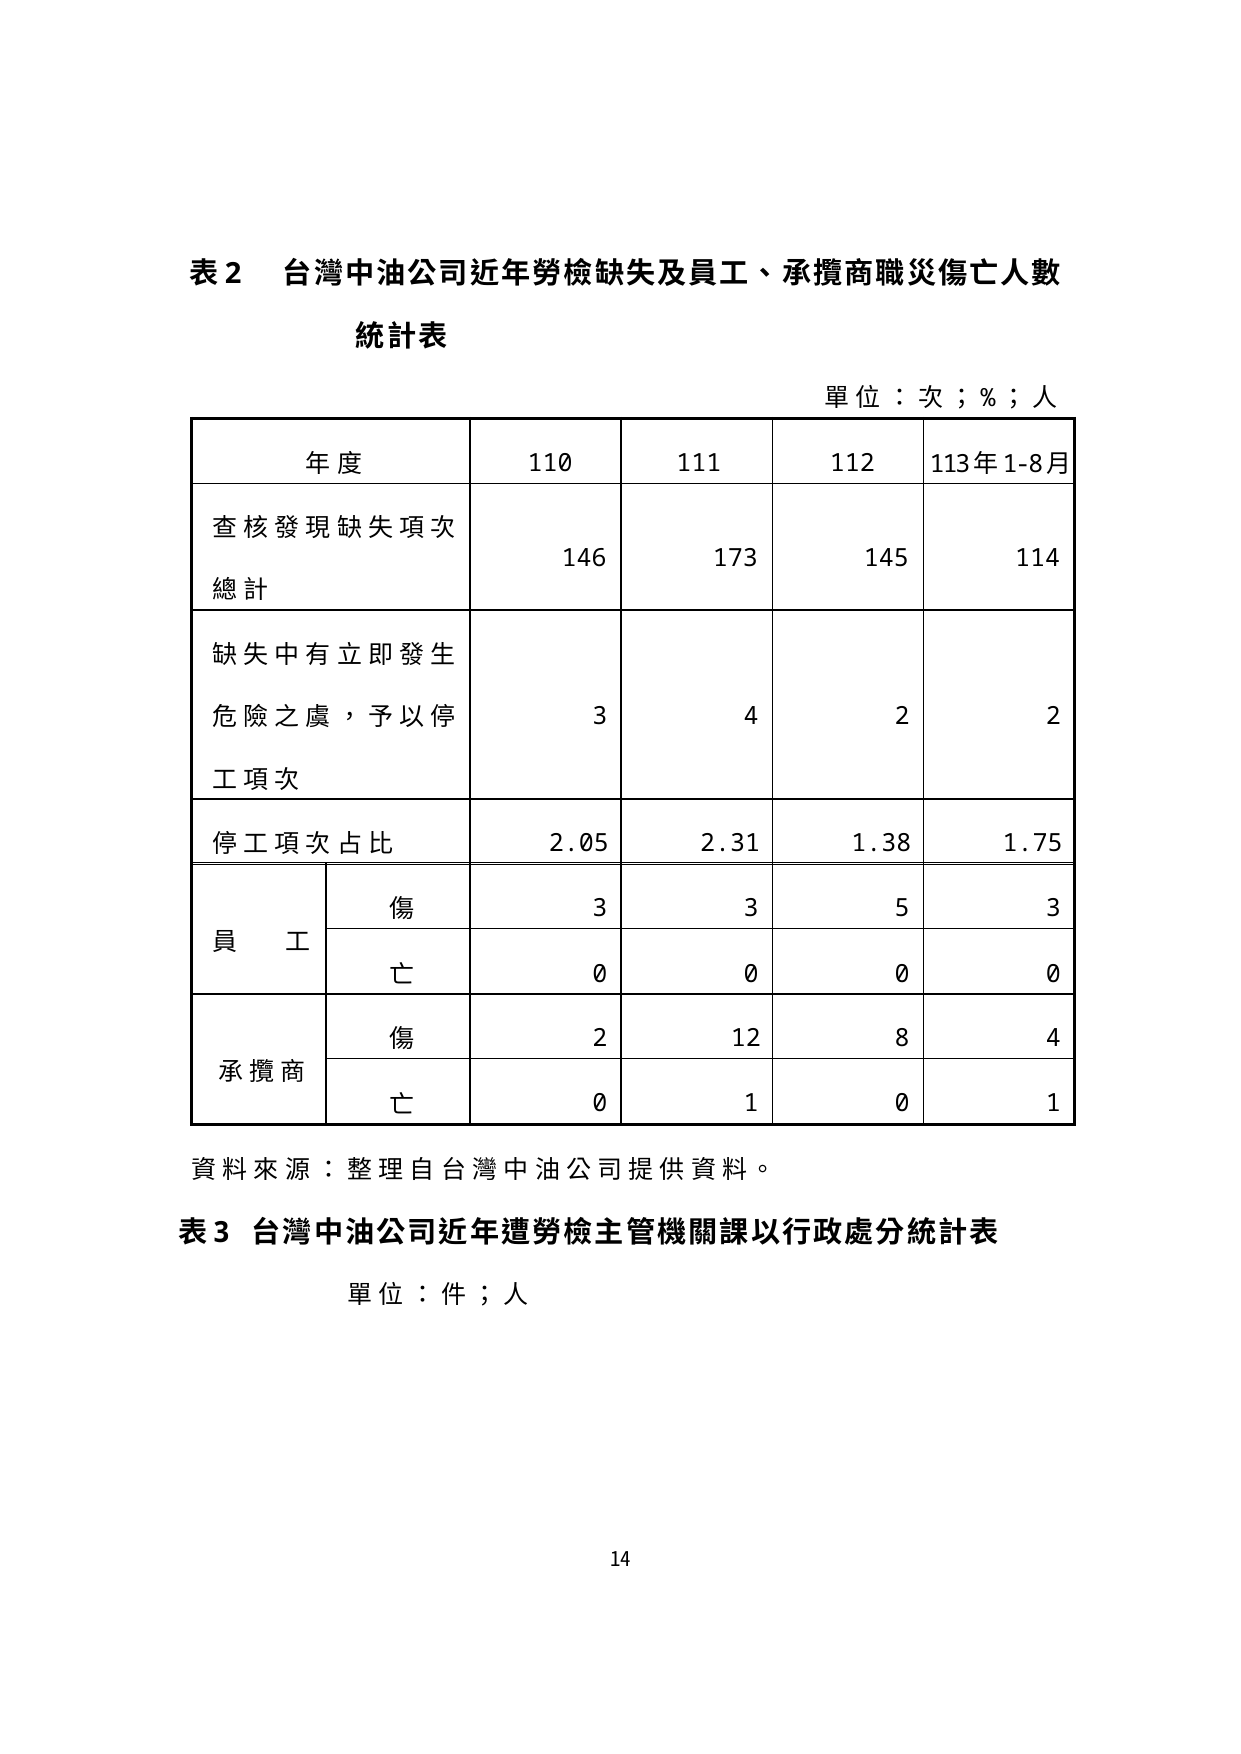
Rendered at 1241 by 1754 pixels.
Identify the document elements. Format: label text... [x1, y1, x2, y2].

table_cell 0 [924, 929, 1073, 993]
table_cell 3 [622, 865, 772, 928]
table_cell 缺失中有立即發生危險之虞，予以停工項次 [193, 611, 469, 798]
table_cell 亡 [327, 1059, 469, 1123]
table_cell 傷 [327, 865, 469, 928]
table_cell 停工項次占比 [193, 800, 469, 862]
table_cell 0 [471, 929, 620, 993]
table_cell 傷 [327, 995, 469, 1057]
table_cell 0 [773, 1059, 923, 1123]
table_cell 員 工 [193, 865, 325, 993]
text 單位：次；%；人 [177, 354, 1063, 417]
text 表3 台灣中油公司近年遭勞檢主管機關課以行政處分統計表 單位：件；人 [177, 1189, 1063, 1314]
table_header 110 [471, 420, 620, 482]
table_header 111 [622, 420, 772, 482]
text 表2 台灣中油公司近年勞檢缺失及員工、承攬商職災傷亡人數統計表 [180, 229, 1063, 354]
table_cell 3 [471, 865, 620, 928]
table_cell 查核發現缺失項次總計 [193, 484, 469, 609]
table_header 113年1-8月 [924, 420, 1073, 482]
table_cell 1 [622, 1059, 772, 1123]
table_cell 2.31 [622, 800, 772, 862]
table_cell 12 [622, 995, 772, 1057]
table_cell 8 [773, 995, 923, 1057]
table_cell 114 [924, 484, 1073, 609]
table_header 年度 [193, 420, 469, 482]
table_header 112 [773, 420, 923, 482]
table_cell 3 [924, 865, 1073, 928]
table_cell 2.05 [471, 800, 620, 862]
table_cell 2 [471, 995, 620, 1057]
table_cell 1 [924, 1059, 1073, 1123]
table_cell 0 [773, 929, 923, 993]
table_cell 2 [773, 611, 923, 798]
table_cell 1.75 [924, 800, 1073, 862]
text 資料來源：整理自台灣中油公司提供資料。 [180, 1126, 1063, 1189]
table_cell 145 [773, 484, 923, 609]
table_cell 亡 [327, 929, 469, 993]
table_cell 3 [471, 611, 620, 798]
table_cell 1.38 [773, 800, 923, 862]
table_cell 0 [471, 1059, 620, 1123]
table_cell 2 [924, 611, 1073, 798]
table_cell 4 [924, 995, 1073, 1057]
table_cell 0 [622, 929, 772, 993]
table_cell 4 [622, 611, 772, 798]
table_cell 承攬商 [193, 995, 325, 1123]
table_cell 5 [773, 865, 923, 928]
table_cell 173 [622, 484, 772, 609]
table_cell 146 [471, 484, 620, 609]
